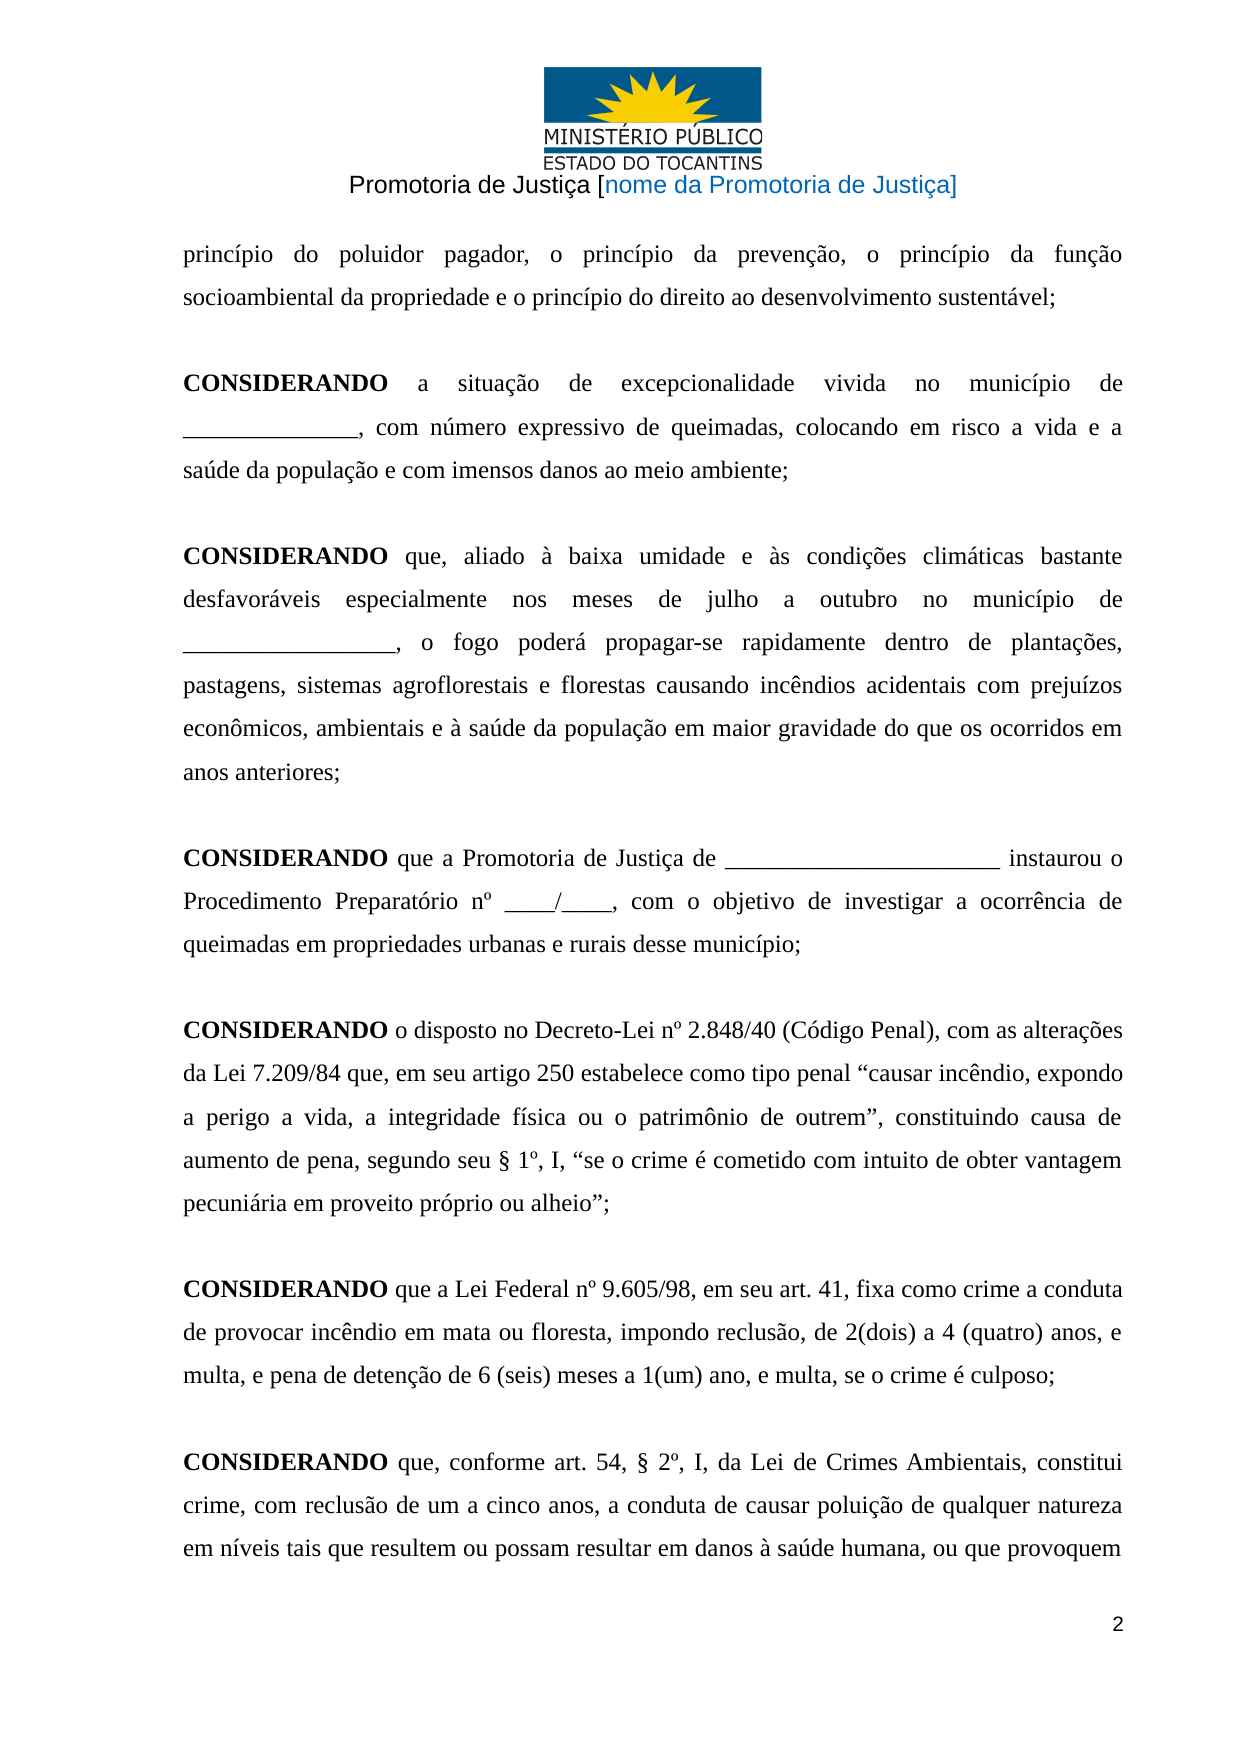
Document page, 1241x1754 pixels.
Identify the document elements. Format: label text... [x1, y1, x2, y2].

text CONSIDERANDO a situação de excepcionalidade vivida no município de ______________, com número expressivo de queimadas, colocando em risco a vida e a saúde da população e com imensos danos ao meio ambiente; [183, 368, 1123, 483]
picture [544, 67, 763, 170]
text CONSIDERANDO que a Promotoria de Justiça de ______________________ instaurou o Procedimento Preparatório nº ____/____, com o objetivo de investigar a ocorrência de queimadas em propriedades urbanas e rurais desse município; [183, 843, 1123, 958]
text CONSIDERANDO que a Lei Federal nº 9.605/98, em seu art. 41, fixa como crime a conduta de provocar incêndio em mata ou floresta, impondo reclusão, de 2(dois) a 4 (quatro) anos, e multa, e pena de detenção de 6 (seis) meses a 1(um) ano, e multa, se o crime é culposo; [183, 1274, 1123, 1389]
text princípio do poluidor pagador, o princípio da prevenção, o princípio da função socioambiental da propriedade e o princípio do direito ao desenvolvimento sustentável; [183, 239, 1123, 311]
text CONSIDERANDO que, conforme art. 54, § 2º, I, da Lei de Crimes Ambientais, constitui crime, com reclusão de um a cinco anos, a conduta de causar poluição de qualquer natureza em níveis tais que resultem ou possam resultar em danos à saúde humana, ou que provoquem [183, 1447, 1123, 1562]
text CONSIDERANDO que, aliado à baixa umidade e às condições climáticas bastante desfavoráveis especialmente nos meses de julho a outubro no município de _________________, o fogo poderá propagar-se rapidamente dentro de plantações, pastagens, sistemas agroflorestais e florestas causando incêndios acidentais com prejuízos econômicos, ambientais e à saúde da população em maior gravidade do que os ocorridos em anos anteriores; [183, 541, 1123, 785]
text CONSIDERANDO o disposto no Decreto-Lei nº 2.848/40 (Código Penal), com as alterações da Lei 7.209/84 que, em seu artigo 250 estabelece como tipo penal “causar incêndio, expondo a perigo a vida, a integridade física ou o patrimônio de outrem”, constituindo causa de aumento de pena, segundo seu § 1º, I, “se o crime é cometido com intuito de obter vantagem pecuniária em proveito próprio ou alheio”; [183, 1015, 1123, 1217]
